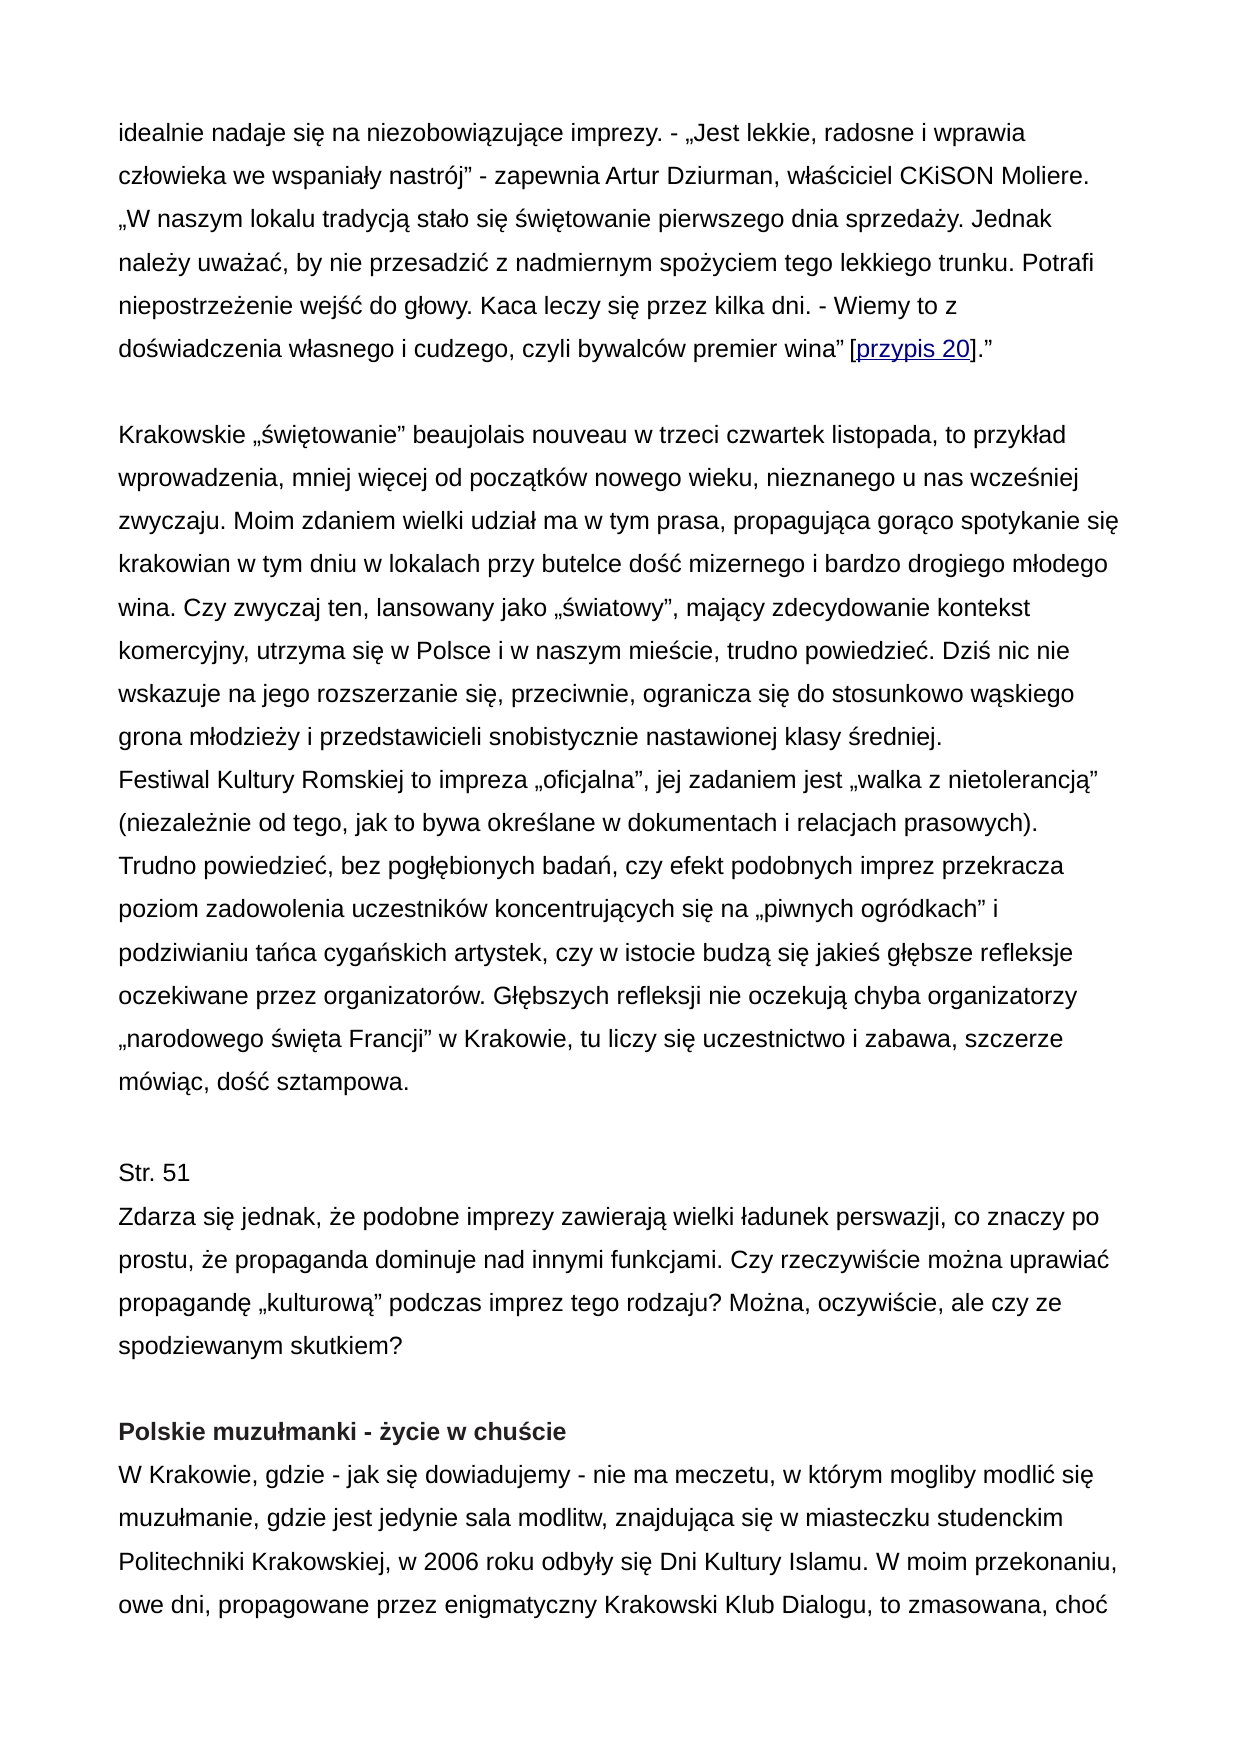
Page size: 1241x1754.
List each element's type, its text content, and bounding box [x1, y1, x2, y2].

subtitle Polskie muzułmanki - życie w chuście [118, 1417, 1122, 1446]
text Krakowskie „świętowanie” beaujolais nouveau w trzeci czwartek listopada, to przykład wprowadzenia, mniej więcej od początków nowego wieku, nieznanego u nas wcześniej zwyczaju. Moim zdaniem wielki udział ma w tym prasa, propagująca gorąco spotykanie się krakowian w tym dniu w lokalach przy butelce dość mizernego i bardzo drogiego młodego wina. Czy zwyczaj ten, lansowany jako „światowy”, mający zdecydowanie kontekst komercyjny, utrzyma się w Polsce i w naszym mieście, trudno powiedzieć. Dziś nic nie wskazuje na jego rozszerzanie się, przeciwnie, ogranicza się do stosunkowo wąskiego grona młodzieży i przedstawicieli snobistycznie nastawionej klasy średniej. [118, 420, 1122, 751]
text idealnie nadaje się na niezobowiązujące imprezy. - „Jest lekkie, radosne i wprawia człowieka we wspaniały nastrój” - zapewnia Artur Dziurman, właściciel CKiSON Moliere. „W naszym lokalu tradycją stało się świętowanie pierwszego dnia sprzedaży. Jednak należy uważać, by nie przesadzić z nadmiernym spożyciem tego lekkiego trunku. Potrafi niepostrzeżenie wejść do głowy. Kaca leczy się przez kilka dni. - Wiemy to z doświadczenia własnego i cudzego, czyli bywalców premier wina” [przypis 20].” [118, 118, 1122, 362]
text Str. 51 [118, 1158, 1122, 1187]
text Zdarza się jednak, że podobne imprezy zawierają wielki ładunek perswazji, co znaczy po prostu, że propaganda dominuje nad innymi funkcjami. Czy rzeczywiście można uprawiać propagandę „kulturową” podczas imprez tego rodzaju? Można, oczywiście, ale czy ze spodziewanym skutkiem? [118, 1202, 1122, 1360]
text Festiwal Kultury Romskiej to impreza „oficjalna”, jej zadaniem jest „walka z nietolerancją” (niezależnie od tego, jak to bywa określane w dokumentach i relacjach prasowych). Trudno powiedzieć, bez pogłębionych badań, czy efekt podobnych imprez przekracza poziom zadowolenia uczestników koncentrujących się na „piwnych ogródkach” i podziwianiu tańca cygańskich artystek, czy w istocie budzą się jakieś głębsze refleksje oczekiwane przez organizatorów. Głębszych refleksji nie oczekują chyba organizatorzy „narodowego święta Francji” w Krakowie, tu liczy się uczestnictwo i zabawa, szczerze mówiąc, dość sztampowa. [118, 765, 1122, 1096]
text W Krakowie, gdzie - jak się dowiadujemy - nie ma meczetu, w którym mogliby modlić się muzułmanie, gdzie jest jedynie sala modlitw, znajdująca się w miasteczku studenckim Politechniki Krakowskiej, w 2006 roku odbyły się Dni Kultury Islamu. W moim przekonaniu, owe dni, propagowane przez enigmatyczny Krakowski Klub Dialogu, to zmasowana, choć [118, 1460, 1122, 1618]
